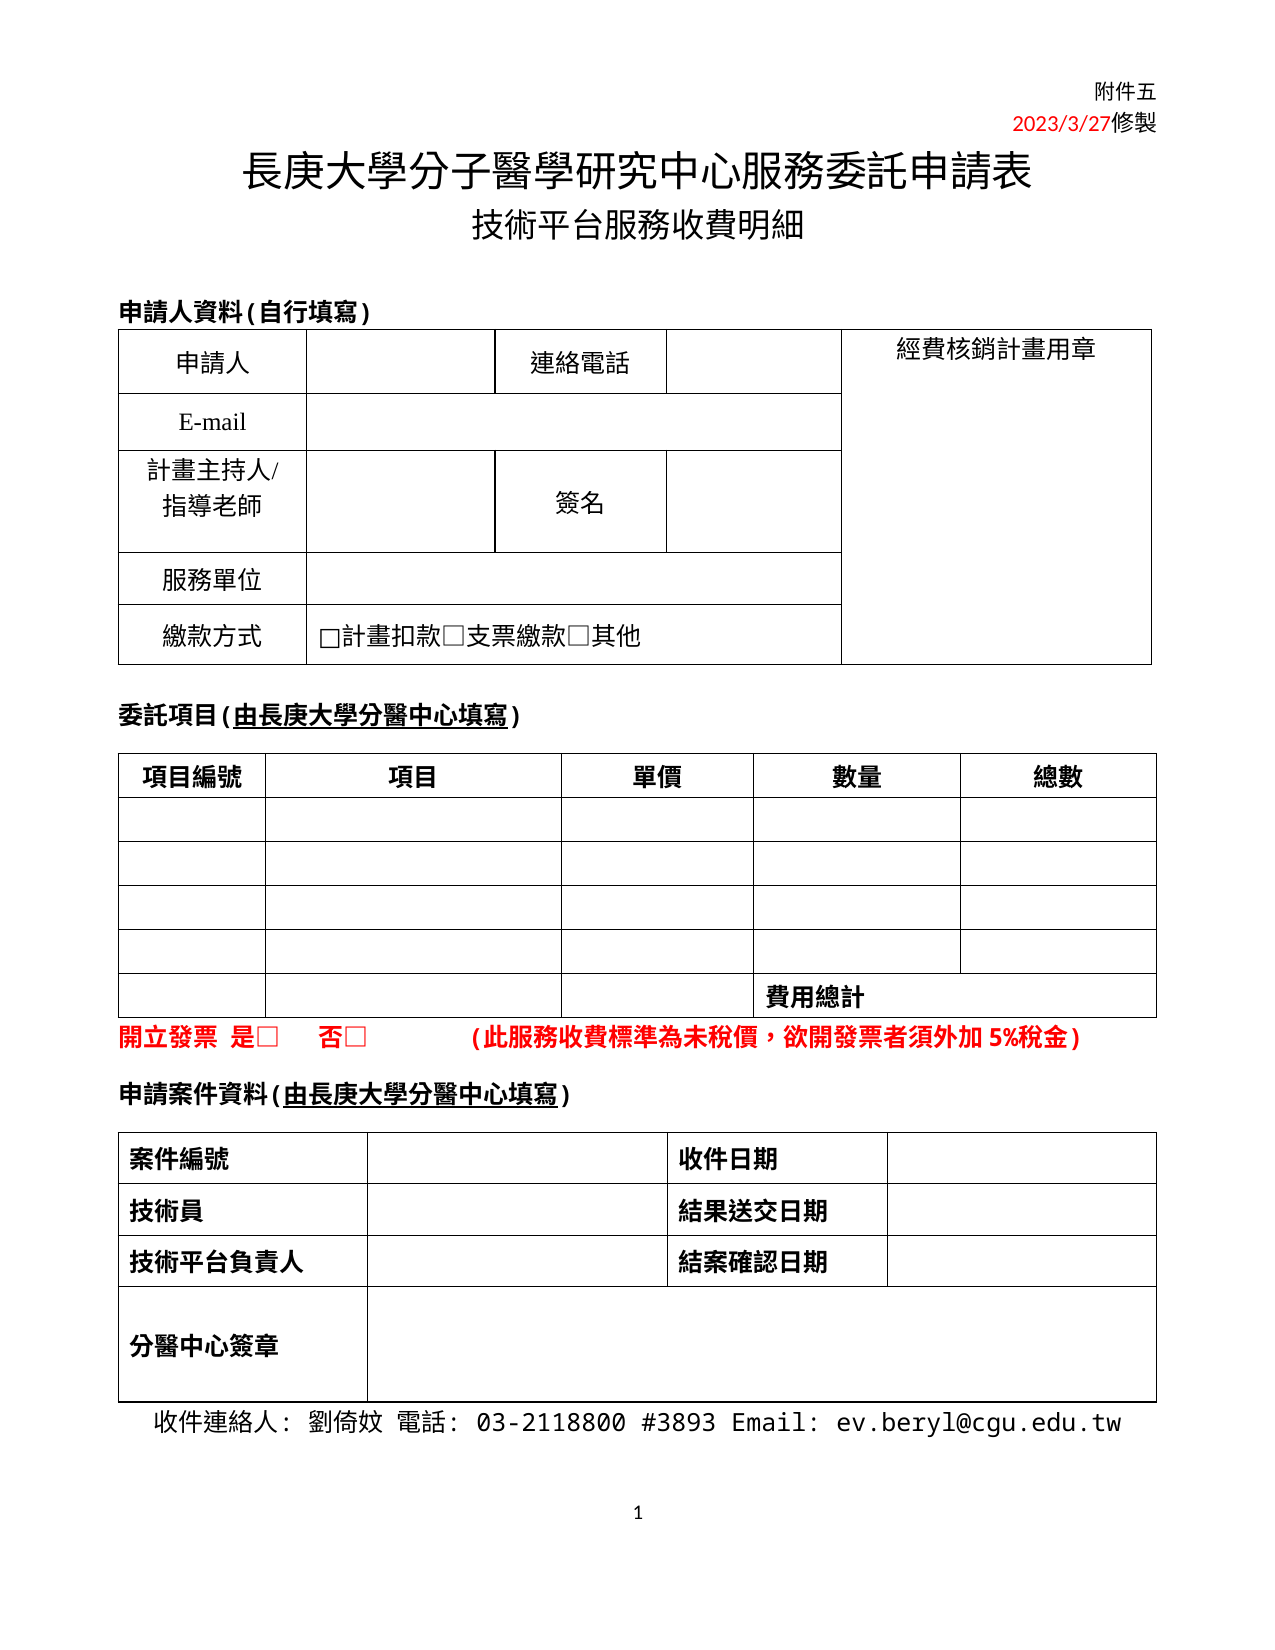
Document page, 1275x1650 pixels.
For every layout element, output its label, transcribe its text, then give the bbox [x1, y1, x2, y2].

table_cell 結案確認日期 [668, 1236, 887, 1286]
table_cell [119, 930, 265, 973]
table_cell [119, 974, 265, 1017]
table_cell [961, 842, 1156, 885]
text 長庚大學分子醫學研究中心服務委託申請表 [118, 138, 1157, 199]
table_cell E-mail [119, 394, 306, 449]
table_cell [961, 798, 1156, 841]
table_cell 繳款方式 [119, 605, 306, 663]
table_cell [667, 451, 841, 552]
table_header [667, 330, 841, 393]
table_cell [754, 842, 960, 885]
table_header 案件編號 [119, 1133, 367, 1183]
text 收件連絡人: 劉倚妏 電話: 03-2118800 #3893 Email: ev.beryl@cgu.edu.tw [118, 1403, 1157, 1439]
table_cell [307, 553, 841, 604]
table_header 數量 [754, 754, 960, 797]
table_cell [119, 886, 265, 929]
table_cell 結果送交日期 [668, 1184, 887, 1235]
table_cell [562, 842, 753, 885]
table_header 項目編號 [119, 754, 265, 797]
table_cell [266, 930, 561, 973]
text 技術平台服務收費明細 [118, 199, 1157, 247]
table_cell [307, 394, 841, 449]
table_cell [368, 1287, 1156, 1401]
table_cell [888, 1184, 1156, 1235]
table_cell [562, 974, 753, 1017]
table_cell [888, 1236, 1156, 1286]
table_header [368, 1133, 667, 1183]
table_header 單價 [562, 754, 753, 797]
table_cell [266, 842, 561, 885]
table_cell 技術員 [119, 1184, 367, 1235]
table_cell [562, 886, 753, 929]
table_cell [266, 974, 561, 1017]
text 開立發票 是□ 否□ (此服務收費標準為未稅價，欲開發票者須外加5%稅金) [118, 1018, 1157, 1054]
text 2023/3/27修製 [118, 105, 1157, 138]
table_cell [119, 798, 265, 841]
table_cell 技術平台負責人 [119, 1236, 367, 1286]
text 申請人資料(自行填寫) [118, 292, 1157, 329]
table_cell [562, 930, 753, 973]
table_cell [961, 886, 1156, 929]
table_cell [119, 842, 265, 885]
table_header 經費核銷計畫用章 [842, 330, 1151, 663]
table_cell 費用總計 [754, 974, 1156, 1017]
table_header [307, 330, 494, 393]
table_cell [266, 886, 561, 929]
table_cell 計畫主持人/ 指導老師 [119, 451, 306, 552]
table_cell [368, 1184, 667, 1235]
table_header 項目 [266, 754, 561, 797]
table_cell 分醫中心簽章 [119, 1287, 367, 1401]
table_cell [754, 798, 960, 841]
table_cell [754, 886, 960, 929]
table_header 收件日期 [668, 1133, 887, 1183]
text 附件五 [118, 75, 1157, 105]
table_header 連絡電話 [496, 330, 666, 393]
table_cell [754, 930, 960, 973]
table_cell 簽名 [496, 451, 666, 552]
table_cell [562, 798, 753, 841]
table_header 總數 [961, 754, 1156, 797]
table_cell [307, 451, 494, 552]
table_header 申請人 [119, 330, 306, 393]
table_cell □計畫扣款□支票繳款□其他 [307, 605, 841, 663]
text 申請案件資料(由長庚大學分醫中心填寫) [118, 1075, 1157, 1111]
table_cell 服務單位 [119, 553, 306, 604]
table_cell [266, 798, 561, 841]
table_cell [961, 930, 1156, 973]
text 委託項目(由長庚大學分醫中心填寫) [118, 696, 1157, 732]
table_cell [368, 1236, 667, 1286]
table_header [888, 1133, 1156, 1183]
